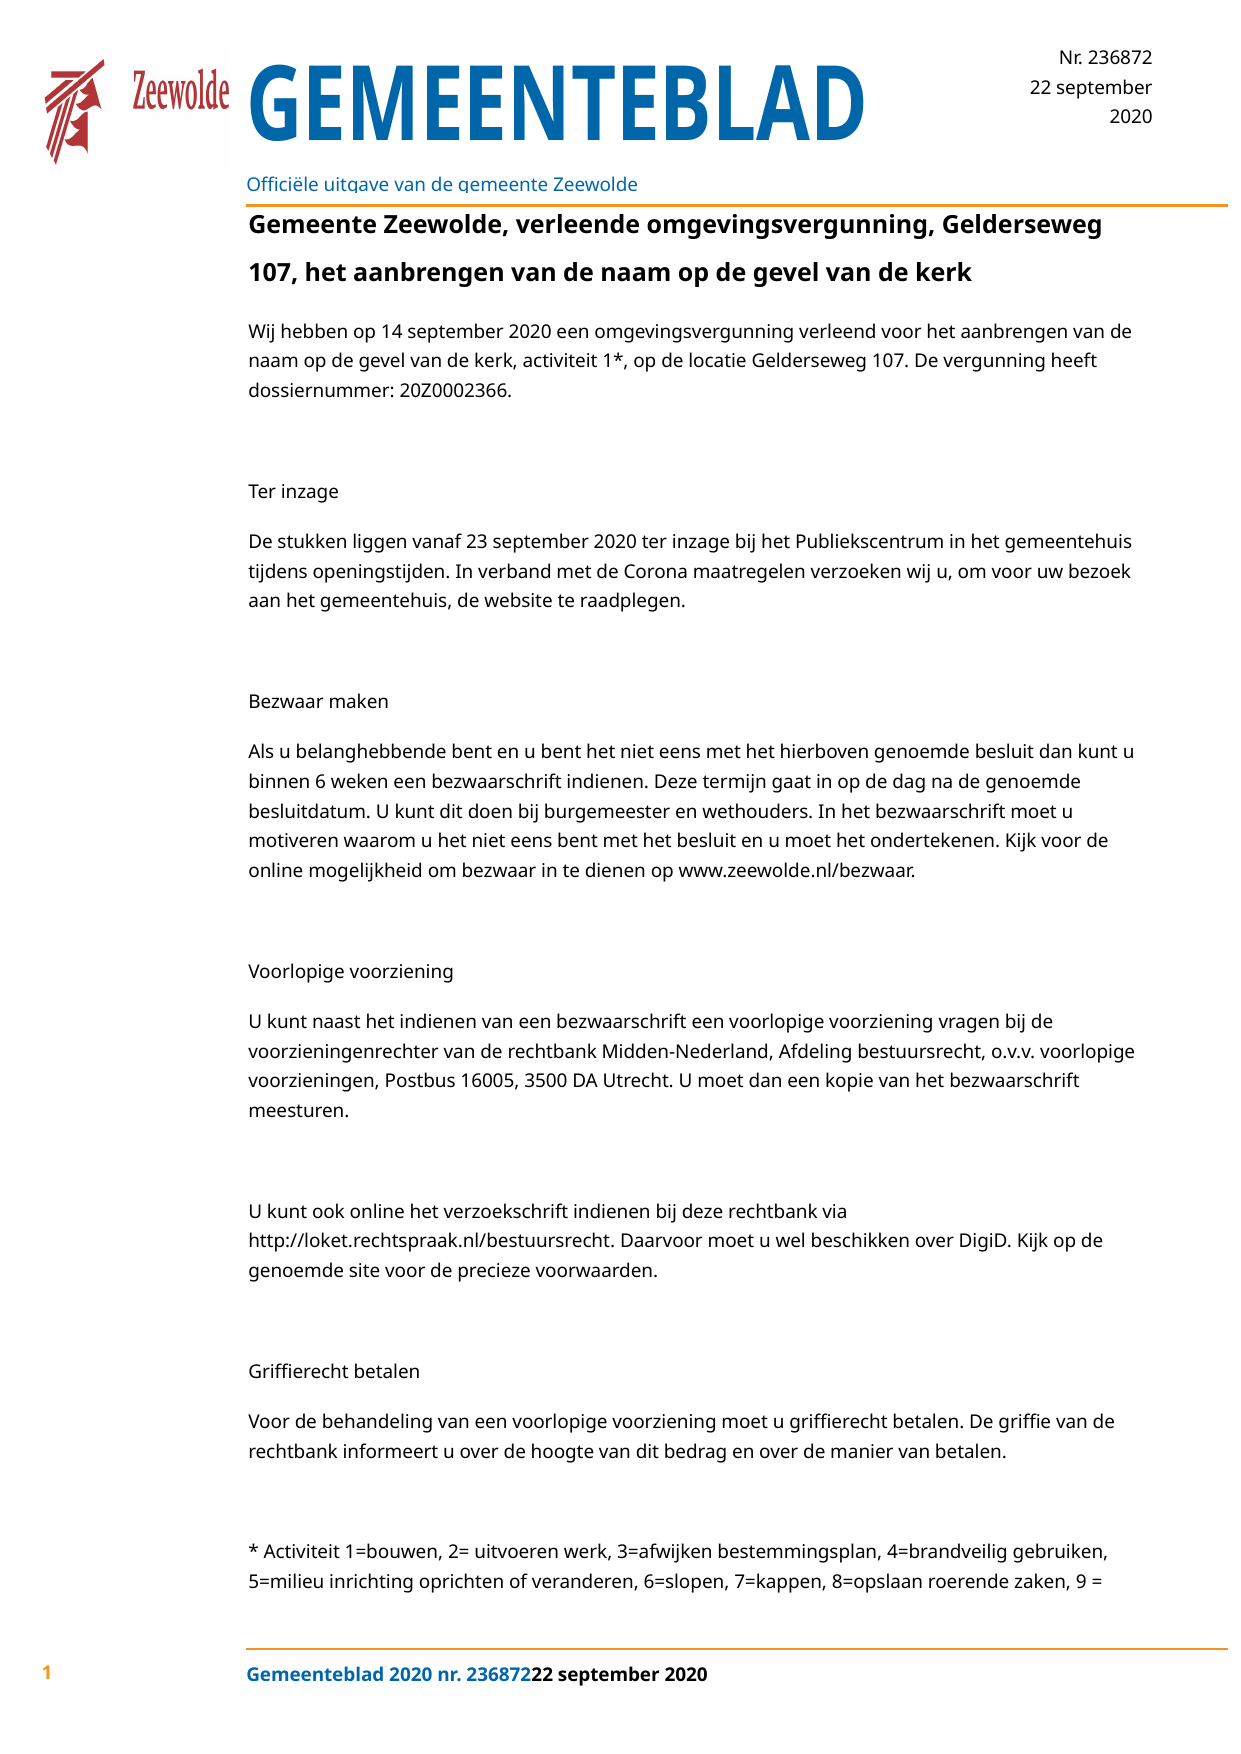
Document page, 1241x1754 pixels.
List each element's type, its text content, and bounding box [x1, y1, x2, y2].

text Gemeente Zeewolde, verleende omgevingsvergunning, Gelderseweg 107, het aanbrengen van de naam op de gevel van de kerk [248, 207, 1152, 288]
text Voorlopige voorziening [248, 958, 1152, 984]
text Ter inzage [248, 478, 1152, 504]
text * Activiteit 1=bouwen, 2= uitvoeren werk, 3=afwijken bestemmingsplan, 4=brandveilig gebruiken, 5=milieu inrichting oprichten of veranderen, 6=slopen, 7=kappen, 8=opslaan roerende zaken, 9 = [248, 1539, 1152, 1594]
text De stukken liggen vanaf 23 september 2020 ter inzage bij het Publiekscentrum in het gemeentehuis tijdens openingstijden. In verband met de Corona maatregelen verzoeken wij u, om voor uw bezoek aan het gemeentehuis, de website te raadplegen. [248, 528, 1152, 613]
text Wij hebben op 14 september 2020 een omgevingsvergunning verleend voor het aanbrengen van de naam op de gevel van de kerk, activiteit 1*, op de locatie Gelderseweg 107. De vergunning heeft dossiernummer: 20Z0002366. [248, 318, 1152, 403]
picture [41, 47, 231, 172]
text Griffierecht betalen [248, 1358, 1152, 1384]
text Bezwaar maken [248, 688, 1152, 714]
text Voor de behandeling van een voorlopige voorziening moet u griffierecht betalen. De griffie van de rechtbank informeert u over de hoogte van dit bedrag en over de manier van betalen. [248, 1408, 1152, 1464]
text U kunt ook online het verzoekschrift indienen bij deze rechtbank via http://loket.rechtspraak.nl/bestuursrecht. Daarvoor moet u wel beschikken over DigiD. Kijk op de genoemde site voor de precieze voorwaarden. [248, 1198, 1152, 1283]
text U kunt naast het indienen van een bezwaarschrift een voorlopige voorziening vragen bij de voorzieningenrechter van de rechtbank Midden-Nederland, Afdeling bestuursrecht, o.v.v. voorlopige voorzieningen, Postbus 16005, 3500 DA Utrecht. U moet dan een kopie van het bezwaarschrift meesturen. [248, 1008, 1152, 1123]
text Als u belanghebbende bent en u bent het niet eens met het hierboven genoemde besluit dan kunt u binnen 6 weken een bezwaarschrift indienen. Deze termijn gaat in op de dag na de genoemde besluitdatum. U kunt dit doen bij burgemeester en wethouders. In het bezwaarschrift moet u motiveren waarom u het niet eens bent met het besluit en u moet het ondertekenen. Kijk voor de online mogelijkheid om bezwaar in te dienen op www.zeewolde.nl/bezwaar. [248, 739, 1152, 883]
